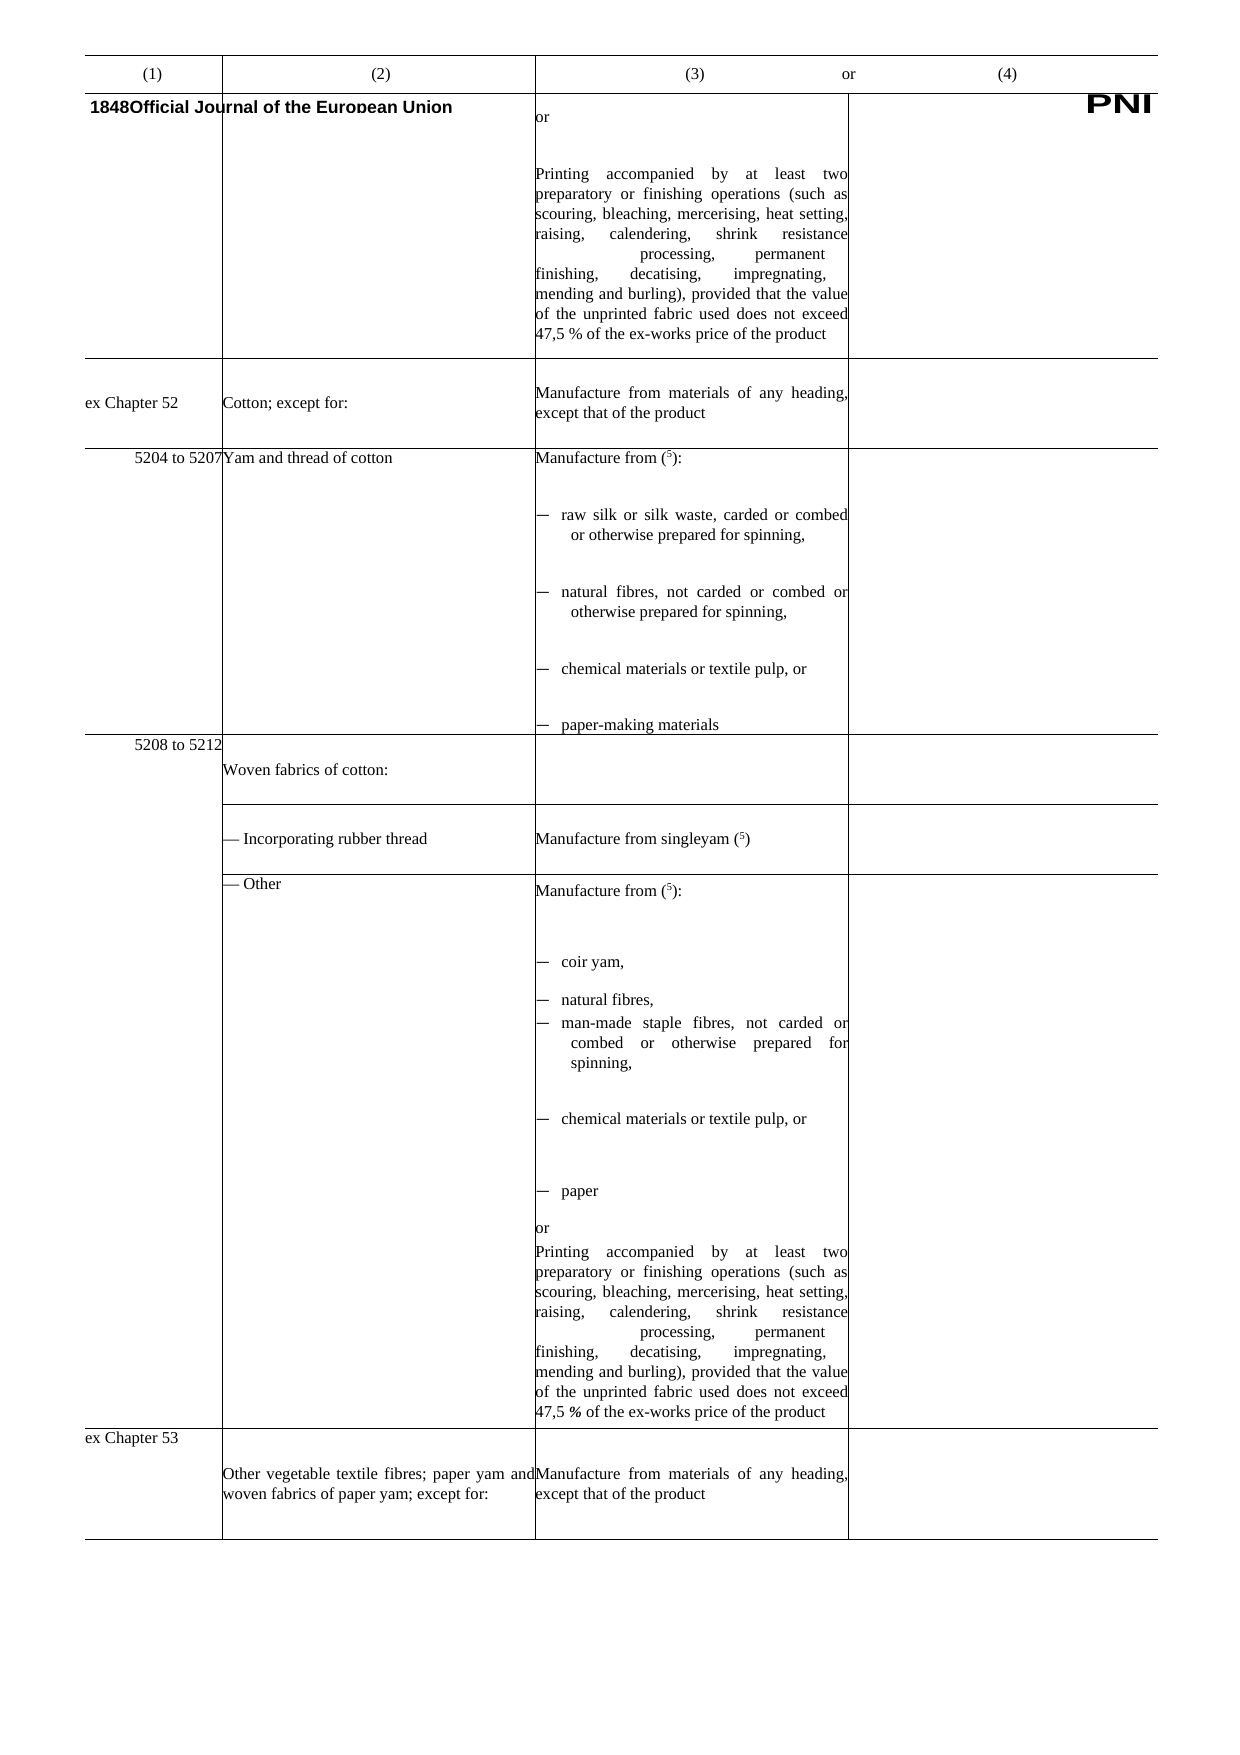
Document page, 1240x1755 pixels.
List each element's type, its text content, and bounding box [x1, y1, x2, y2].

table_cell [536, 735, 848, 804]
table_cell [223, 113, 535, 357]
table_cell — Other [223, 875, 535, 1428]
table_cell or Printing accompanied by at least two preparatory or finishing operations (such as scouring, bleaching, mercerising, heat setting, raising, calendering, shrink resistance processing, permanent finishing, decatising, impregnating, mending and burling), provided that the value of the unprinted fabric used does not exceed 47,5 % of the ex-works price of the product [536, 113, 848, 357]
table_cell Manufacture from materials of any heading, except that of the product [536, 359, 848, 447]
table_header (1) [85, 56, 222, 92]
table_cell ex Chapter 53 [85, 1429, 222, 1538]
table_cell Manufacture from (5): raw silk or silk waste, carded or combed or otherwise prepared for spinning, natural fibres, not carded or combed or otherwise prepared for spinning, chemical materials or textile pulp, or paper-making materials [536, 449, 848, 734]
table_cell 5208 to 5212 [85, 735, 222, 1428]
table_cell Manufacture from (5): coir yam, natural fibres, man-made staple fibres, not carded or combed or otherwise prepared for spinning, chemical materials or textile pulp, or paper or Printing accompanied by at least two preparatory or finishing operations (such as scouring, bleaching, mercerising, heat setting, raising, calendering, shrink resistance processing, permanent finishing, decatising, impregnating, mending and burling), provided that the value of the unprinted fabric used does not exceed 47,5 % of the ex-works price of the product [536, 875, 848, 1428]
table_cell ex Chapter 52 [85, 359, 222, 447]
table_cell [849, 805, 1158, 873]
table_header (2) [223, 56, 535, 88]
table_cell Yam and thread of cotton [223, 449, 535, 734]
table_cell Woven fabrics of cotton: [223, 735, 535, 804]
table_cell [85, 94, 222, 357]
table_cell [849, 449, 1158, 734]
table_cell [849, 94, 1158, 357]
table_cell [849, 875, 1158, 1428]
table_cell — Incorporating rubber thread [223, 805, 535, 873]
table_cell Cotton; except for: [223, 359, 535, 447]
table_cell 5204 to 5207 [85, 449, 222, 734]
table_cell Other vegetable textile fibres; paper yam and woven fabrics of paper yam; except for: [223, 1429, 535, 1538]
table_cell Manufacture from materials of any heading, except that of the product [536, 1429, 848, 1538]
table_header (3) or (4) [536, 56, 1158, 92]
table_cell [849, 359, 1158, 447]
table_cell [849, 1429, 1158, 1538]
table_cell [849, 735, 1158, 804]
table_cell Manufacture from singleyam (5) [536, 805, 848, 873]
